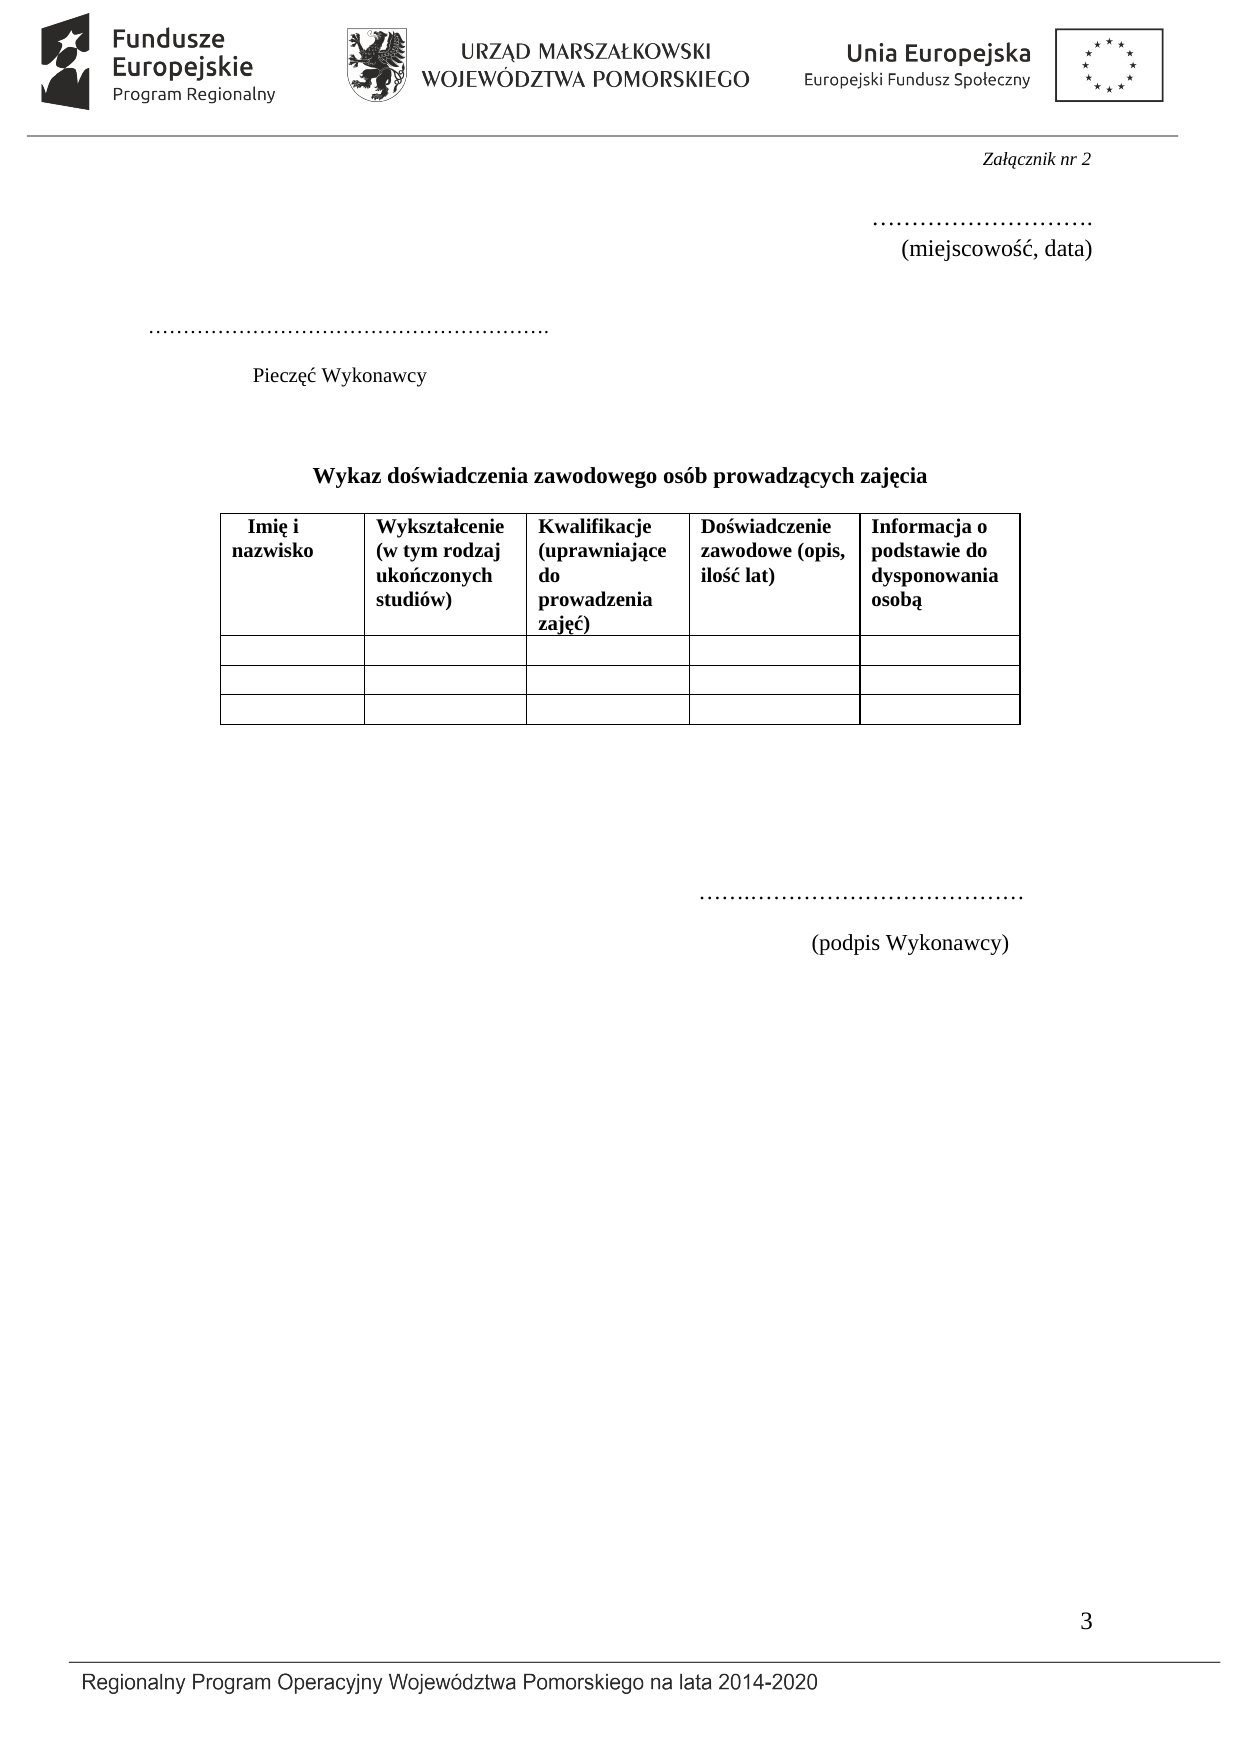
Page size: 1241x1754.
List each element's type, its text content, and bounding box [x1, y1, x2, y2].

table_header Imię i nazwisko [221, 514, 364, 635]
text (podpis Wykonawcy) [811, 929, 1093, 956]
table_cell [861, 636, 1019, 664]
table_header Wykształcenie (w tym rodzaj ukończonych studiów) [365, 514, 526, 635]
text …………………………………………………. [148, 314, 1093, 338]
table_cell [527, 695, 689, 724]
text …….……………………………… [516, 878, 1093, 904]
table_cell [690, 666, 859, 694]
table_cell [365, 666, 526, 694]
table_cell [527, 666, 689, 694]
table_cell [365, 636, 526, 664]
table_header Doświadczenie zawodowe (opis, ilość lat) [690, 514, 859, 635]
table_cell [221, 636, 364, 664]
text Załącznik nr 2 [148, 148, 1093, 169]
table_cell [527, 636, 689, 664]
table_cell [221, 695, 364, 724]
table_header Kwalifikacje (uprawniające do prowadzenia zajęć) [527, 514, 689, 635]
text (miejscowość, data) [738, 234, 1093, 262]
text Wykaz doświadczenia zawodowego osób prowadzących zajęcia [148, 462, 1093, 489]
text Pieczęć Wykonawcy [221, 363, 1093, 387]
table_cell [690, 636, 859, 664]
table_cell [690, 695, 859, 724]
table_cell [861, 695, 1019, 724]
table_header Informacja o podstawie do dysponowania osobą [861, 514, 1019, 635]
text ………………………. [738, 203, 1093, 230]
table_cell [365, 695, 526, 724]
table_cell [221, 666, 364, 694]
table_cell [861, 666, 1019, 694]
